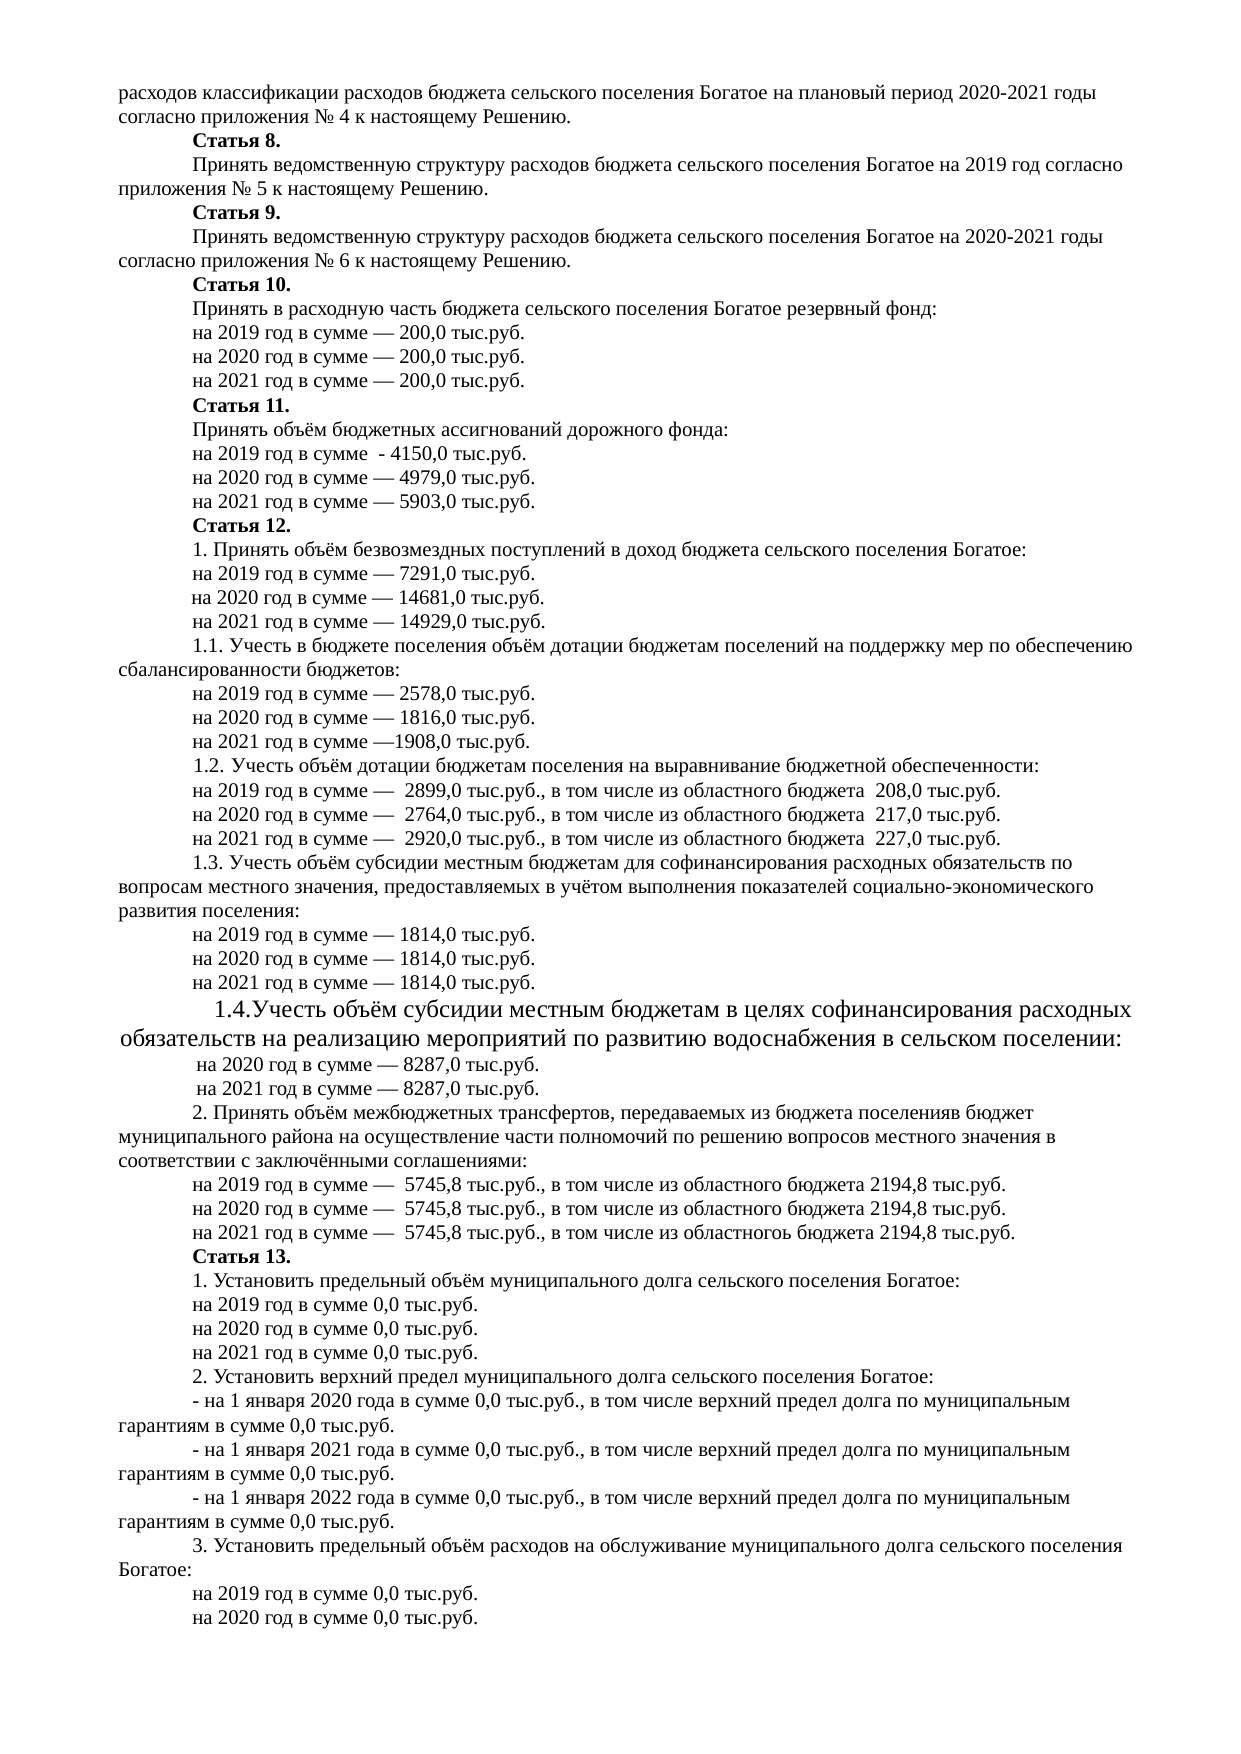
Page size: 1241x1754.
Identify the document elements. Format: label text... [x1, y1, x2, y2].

text на 2020 год в сумме 0,0 тыс.руб. [118, 1605, 1151, 1629]
text 3. Установить предельный объём расходов на обслуживание муниципального долга сельского поселения Богатое: [118, 1533, 1151, 1581]
text на 2019 год в сумме — 200,0 тыс.руб. [118, 320, 1151, 344]
text на 2020 год в сумме — 5745,8 тыс.руб., в том числе из областного бюджета 2194,8 тыс.руб. [118, 1196, 1151, 1220]
text на 2020 год в сумме — 4979,0 тыс.руб. [118, 465, 1151, 489]
text 1. Принять объём безвозмездных поступлений в доход бюджета сельского поселения Богатое: [118, 537, 1151, 561]
text - на 1 января 2022 года в сумме 0,0 тыс.руб., в том числе верхний предел долга по муниципальным гарантиям в сумме 0,0 тыс.руб. [118, 1485, 1151, 1533]
text Принять объём бюджетных ассигнований дорожного фонда: [118, 417, 1151, 441]
text расходов классификации расходов бюджета сельского поселения Богатое на плановый период 2020-2021 годы согласно приложения № 4 к настоящему Решению. [118, 80, 1151, 128]
text Статья 13. [118, 1244, 1151, 1268]
text на 2019 год в сумме — 7291,0 тыс.руб. [118, 561, 1151, 585]
text Статья 8. [118, 128, 1151, 152]
text 1.4.Учесть объём субсидии местным бюджетам в целях софинансирования расходных обязательств на реализацию мероприятий по развитию водоснабжения в сельском поселении: [82, 994, 1151, 1052]
text 2. Установить верхний предел муниципального долга сельского поселения Богатое: [118, 1364, 1151, 1388]
text на 2019 год в сумме — 2899,0 тыс.руб., в том числе из областного бюджета 208,0 тыс.руб. [118, 777, 1151, 802]
text на 2020 год в сумме — 8287,0 тыс.руб. [118, 1052, 1151, 1076]
text на 2021 год в сумме —1908,0 тыс.руб. [118, 729, 1151, 753]
text на 2019 год в сумме — 5745,8 тыс.руб., в том числе из областного бюджета 2194,8 тыс.руб. [118, 1172, 1151, 1196]
text на 2020 год в сумме — 2764,0 тыс.руб., в том числе из областного бюджета 217,0 тыс.руб. [118, 802, 1151, 826]
text на 2021 год в сумме — 1814,0 тыс.руб. [118, 970, 1151, 994]
text на 2019 год в сумме - 4150,0 тыс.руб. [118, 441, 1151, 465]
text на 2019 год в сумме — 1814,0 тыс.руб. [118, 922, 1151, 946]
text на 2019 год в сумме 0,0 тыс.руб. [118, 1292, 1151, 1316]
text Принять в расходную часть бюджета сельского поселения Богатое резервный фонд: [118, 296, 1151, 320]
text на 2021 год в сумме — 14929,0 тыс.руб. [118, 609, 1151, 633]
text 1. Установить предельный объём муниципального долга сельского поселения Богатое: [118, 1268, 1151, 1292]
text на 2021 год в сумме — 200,0 тыс.руб. [118, 368, 1151, 392]
text Статья 10. [118, 272, 1151, 296]
text 2. Принять объём межбюджетных трансфертов, передаваемых из бюджета поселенияв бюджет муниципального района на осуществление части полномочий по решению вопросов местного значения в соответствии с заключёнными соглашениями: [118, 1100, 1151, 1172]
text на 2020 год в сумме — 200,0 тыс.руб. [118, 344, 1151, 368]
text Принять ведомственную структуру расходов бюджета сельского поселения Богатое на 2019 год согласно приложения № 5 к настоящему Решению. [118, 152, 1151, 200]
text на 2021 год в сумме — 2920,0 тыс.руб., в том числе из областного бюджета 227,0 тыс.руб. [118, 826, 1151, 850]
text на 2021 год в сумме — 5745,8 тыс.руб., в том числе из областногоь бюджета 2194,8 тыс.руб. [118, 1220, 1151, 1244]
text на 2020 год в сумме — 14681,0 тыс.руб. [118, 585, 1151, 609]
text 1.3. Учесть объём субсидии местным бюджетам для софинансирования расходных обязательств по вопросам местного значения, предоставляемых в учётом выполнения показателей социально-экономического развития поселения: [118, 850, 1151, 922]
text на 2020 год в сумме — 1814,0 тыс.руб. [118, 946, 1151, 970]
text - на 1 января 2020 года в сумме 0,0 тыс.руб., в том числе верхний предел долга по муниципальным гарантиям в сумме 0,0 тыс.руб. [118, 1388, 1151, 1437]
text 1.1. Учесть в бюджете поселения объём дотации бюджетам поселений на поддержку мер по обеспечению сбалансированности бюджетов: [118, 633, 1151, 681]
text на 2021 год в сумме 0,0 тыс.руб. [118, 1340, 1151, 1364]
text на 2021 год в сумме — 8287,0 тыс.руб. [118, 1076, 1151, 1100]
text - на 1 января 2021 года в сумме 0,0 тыс.руб., в том числе верхний предел долга по муниципальным гарантиям в сумме 0,0 тыс.руб. [118, 1437, 1151, 1485]
text на 2020 год в сумме — 1816,0 тыс.руб. [118, 705, 1151, 729]
text Статья 12. [118, 513, 1151, 537]
list Учесть объём дотации бюджетам поселения на выравнивание бюджетной обеспеченности: [193, 753, 1151, 777]
text на 2021 год в сумме — 5903,0 тыс.руб. [118, 489, 1151, 513]
text Статья 11. [118, 392, 1151, 417]
text Статья 9. [118, 200, 1151, 224]
text на 2019 год в сумме — 2578,0 тыс.руб. [118, 681, 1151, 705]
text на 2019 год в сумме 0,0 тыс.руб. [118, 1581, 1151, 1605]
text Принять ведомственную структуру расходов бюджета сельского поселения Богатое на 2020-2021 годы согласно приложения № 6 к настоящему Решению. [118, 224, 1151, 272]
text на 2020 год в сумме 0,0 тыс.руб. [118, 1316, 1151, 1340]
